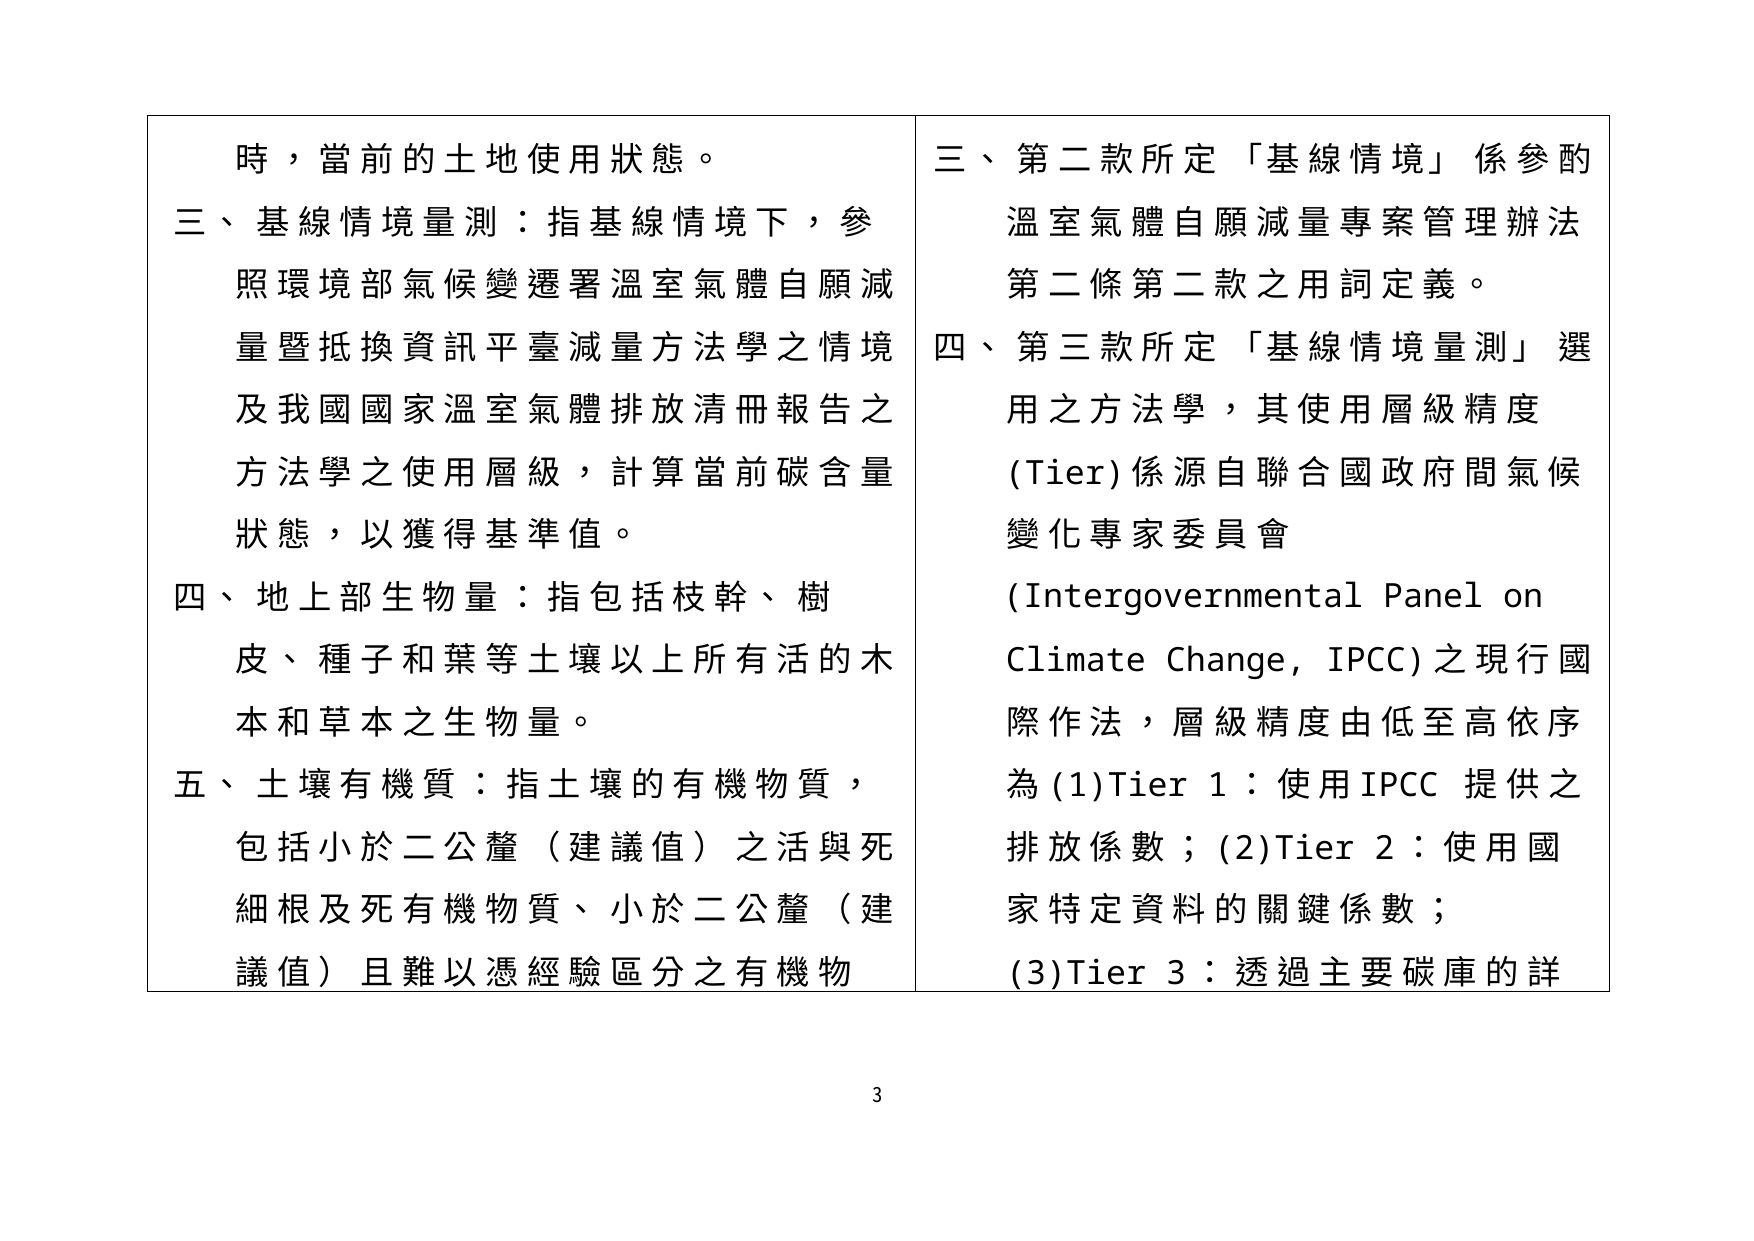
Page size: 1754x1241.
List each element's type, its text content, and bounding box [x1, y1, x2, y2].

table_cell 時，當前的土地使用狀態。 三、基線情境量測：指基線情境下，參照環境部氣候變遷署溫室氣體自願減量暨抵換資訊平臺減量方法學之情境及我國國家溫室氣體排放清冊報告之方法學之使用層級，計算當前碳含量狀態，以獲得基準值。 四、地上部生物量：指包括枝幹、樹皮、種子和葉等土壤以上所有活的木本和草本之生物量。 五、土壤有機質：指土壤的有機物質，包括小於二公釐（建議值）之活與死細根及死有機物質、小於二公釐（建議值）且難以憑經驗區分之有機物 [148, 116, 915, 991]
table_cell 三、第二款所定「基線情境」係參酌溫室氣體自願減量專案管理辦法第二條第二款之用詞定義。 四、第三款所定「基線情境量測」選用之方法學，其使用層級精度(Tier)係源自聯合國政府間氣候變化專家委員會(Intergovernmental Panel on Climate Change, IPCC)之現行國際作法，層級精度由低至高依序為(1)Tier 1：使用IPCC 提供之排放係數；(2)Tier 2：使用國家特定資料的關鍵係數；(3)Tier 3：透過主要碳庫的詳 [916, 116, 1609, 991]
